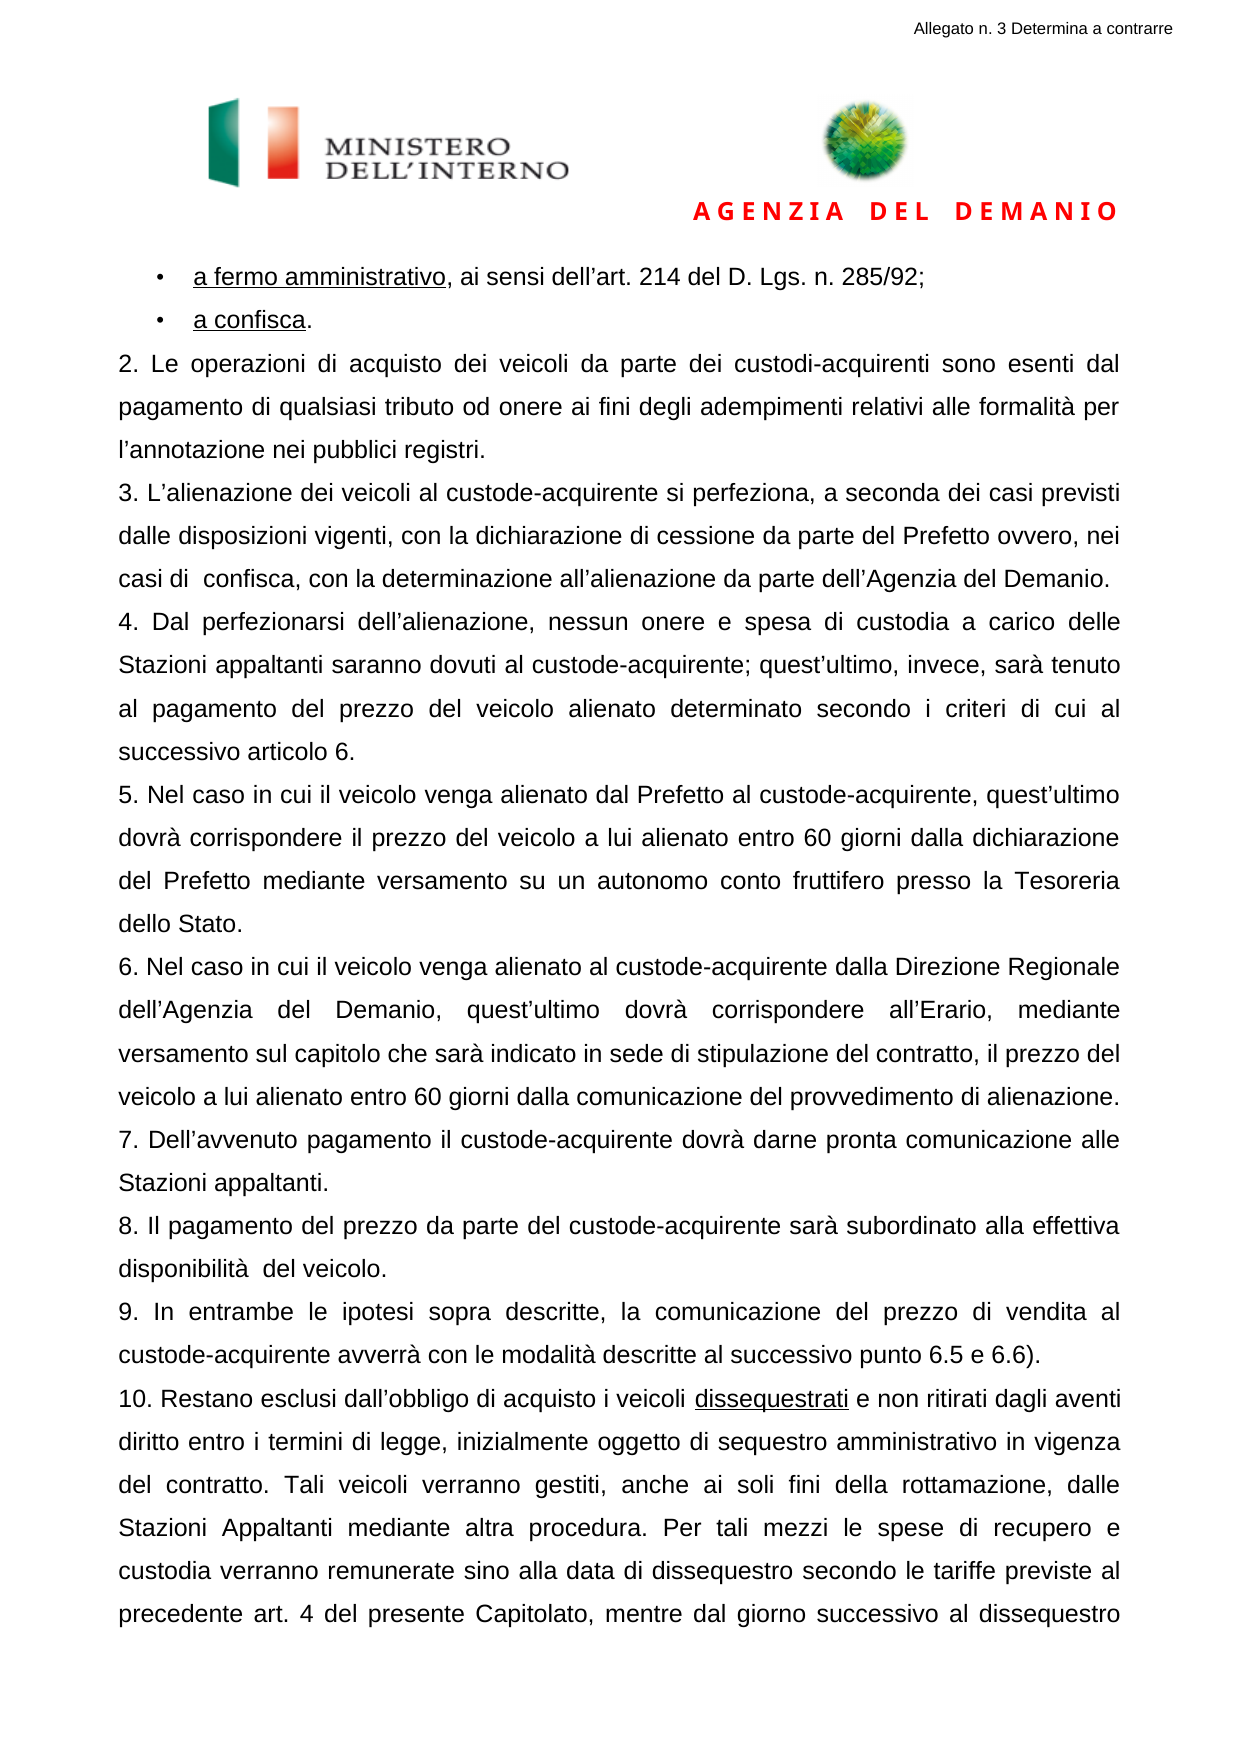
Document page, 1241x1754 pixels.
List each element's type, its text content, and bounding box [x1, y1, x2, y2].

text 6. Nel caso in cui il veicolo venga alienato al custode-acquirente dalla Direzione Regionale dell’Agenzia del Demanio, quest’ultimo dovrà corrispondere all’Erario, mediante versamento sul capitolo che sarà indicato in sede di stipulazione del contratto, il prezzo del veicolo a lui alienato entro 60 giorni dalla comunicazione del provvedimento di alienazione. [118, 952, 1122, 1110]
list a confisca. [156, 305, 1122, 334]
text 5. Nel caso in cui il veicolo venga alienato dal Prefetto al custode-acquirente, quest’ultimo dovrà corrispondere il prezzo del veicolo a lui alienato entro 60 giorni dalla dichiarazione del Prefetto mediante versamento su un autonomo conto fruttifero presso la Tesoreria dello Stato. [118, 780, 1122, 938]
text 8. Il pagamento del prezzo da parte del custode-acquirente sarà subordinato alla effettiva disponibilità del veicolo. [118, 1211, 1122, 1283]
list a fermo amministrativo, ai sensi dell’art. 214 del D. Lgs. n. 285/92; [156, 262, 1122, 291]
text 9. In entrambe le ipotesi sopra descritte, la comunicazione del prezzo di vendita al custode-acquirente avverrà con le modalità descritte al successivo punto 6.5 e 6.6). [118, 1297, 1122, 1369]
text 10. Restano esclusi dall’obbligo di acquisto i veicoli dissequestrati e non ritirati dagli aventi diritto entro i termini di legge, inizialmente oggetto di sequestro amministrativo in vigenza del contratto. Tali veicoli verranno gestiti, anche ai soli fini della rottamazione, dalle Stazioni Appaltanti mediante altra procedura. Per tali mezzi le spese di recupero e custodia verranno remunerate sino alla data di dissequestro secondo le tariffe previste al precedente art. 4 del presente Capitolato, mentre dal giorno successivo al dissequestro [118, 1383, 1122, 1628]
text 4. Dal perfezionarsi dell’alienazione, nessun onere e spesa di custodia a carico delle Stazioni appaltanti saranno dovuti al custode-acquirente; quest’ultimo, invece, sarà tenuto al pagamento del prezzo del veicolo alienato determinato secondo i criteri di cui al successivo articolo 6. [118, 607, 1122, 765]
text 2. Le operazioni di acquisto dei veicoli da parte dei custodi-acquirenti sono esenti dal pagamento di qualsiasi tributo od onere ai fini degli adempimenti relativi alle formalità per l’annotazione nei pubblici registri. [118, 348, 1122, 463]
text 7. Dell’avvenuto pagamento il custode-acquirente dovrà darne pronta comunicazione alle Stazioni appaltanti. [118, 1125, 1122, 1197]
text 3. L’alienazione dei veicoli al custode-acquirente si perfeziona, a seconda dei casi previsti dalle disposizioni vigenti, con la dichiarazione di cessione da parte del Prefetto ovvero, nei casi di confisca, con la determinazione all’alienazione da parte dell’Agenzia del Demanio. [118, 478, 1122, 593]
